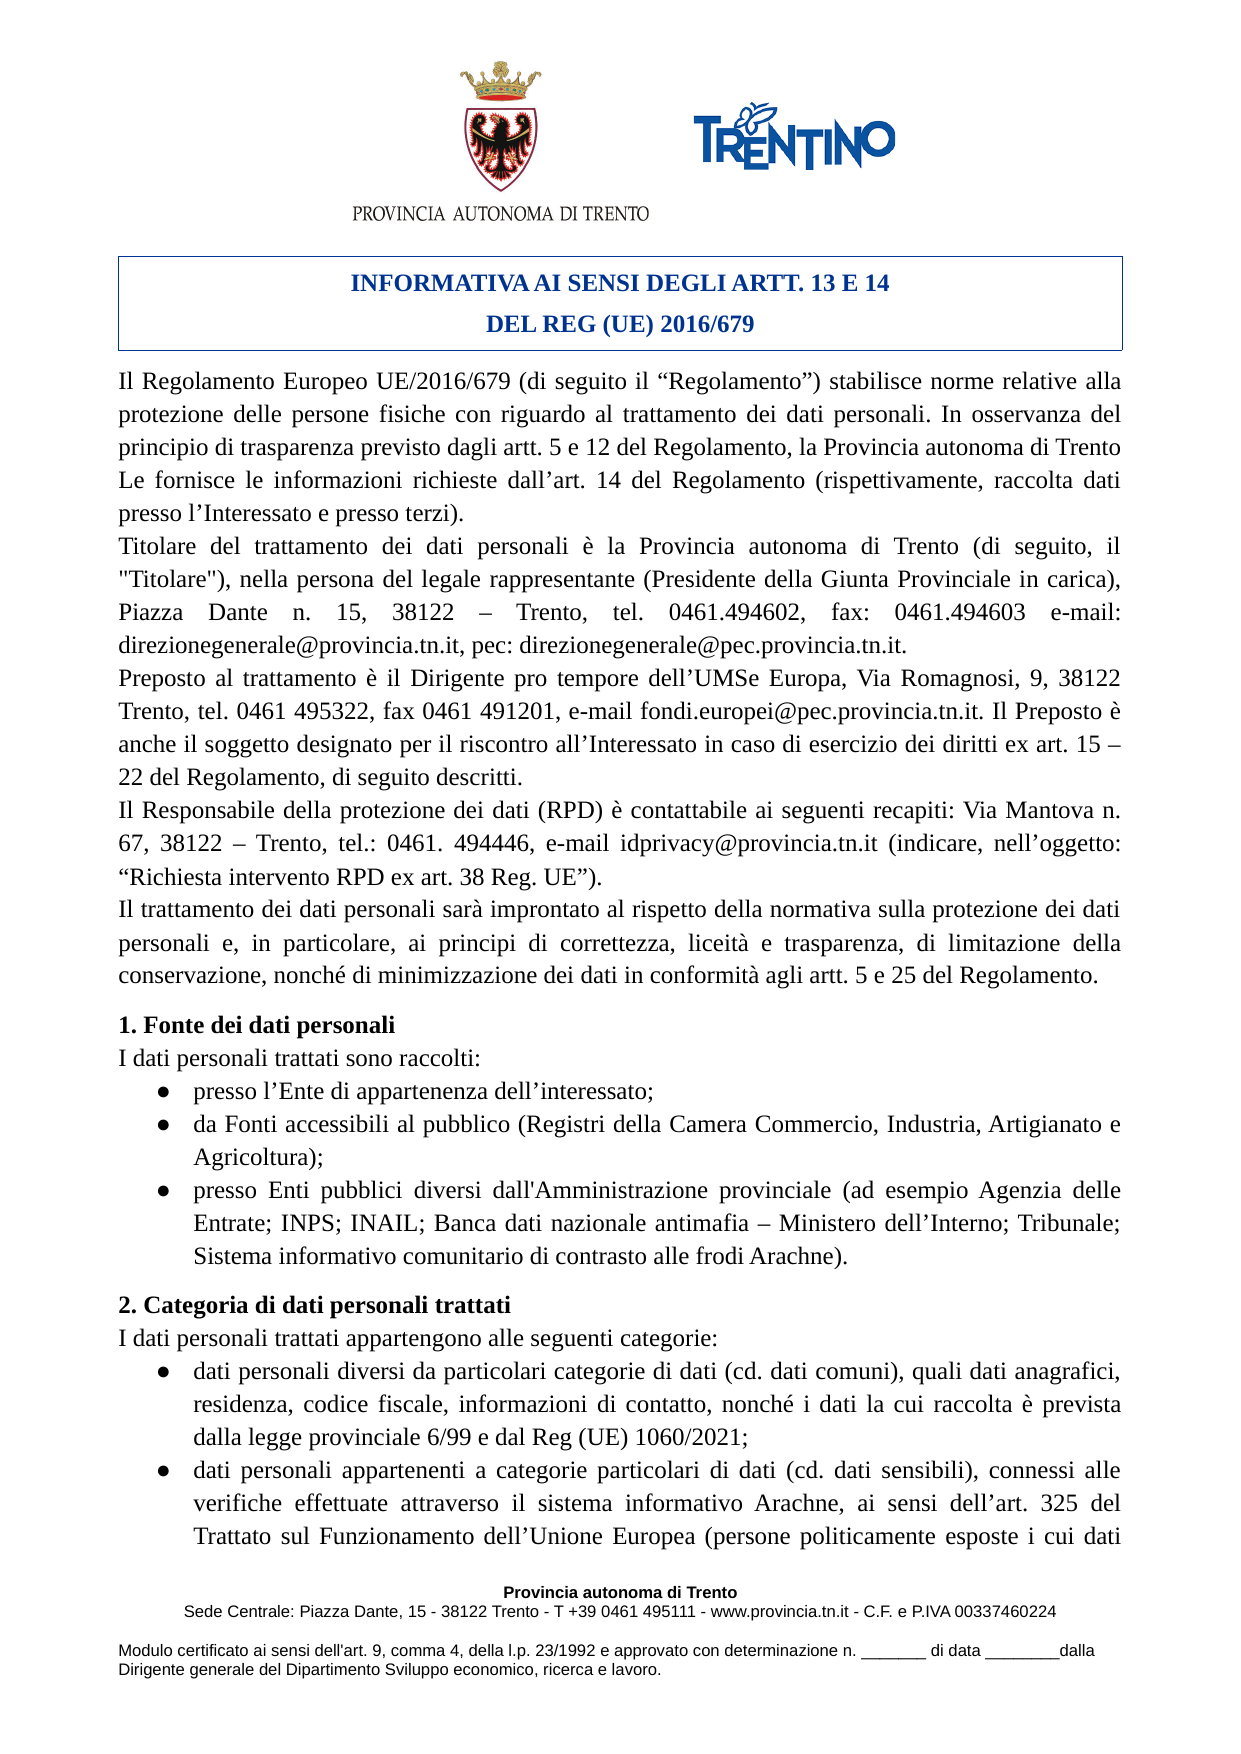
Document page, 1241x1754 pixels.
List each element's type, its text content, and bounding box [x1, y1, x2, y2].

table_header INFORMATIVA AI SENSI DEGLI ARTT. 13 E 14 DEL REG (UE) 2016/679 [119, 257, 1122, 349]
text Preposto al trattamento è il Dirigente pro tempore dell’UMSe Europa, Via Romagnosi, 9, 38122 Trento, tel. 0461 495322, fax 0461 491201, e-mail fondi.europei@pec.provincia.tn.it. Il Preposto è anche il soggetto designato per il riscontro all’Interessato in caso di esercizio dei diritti ex art. 15 – 22 del Regolamento, di seguito descritti. [118, 663, 1122, 791]
picture [693, 102, 896, 170]
list dati personali diversi da particolari categorie di dati (cd. dati comuni), quali dati anagrafici, residenza, codice fiscale, informazioni di contatto, nonché i dati la cui raccolta è prevista dalla legge provinciale 6/99 e dal Reg (UE) 1060/2021; [156, 1356, 1122, 1451]
text Il trattamento dei dati personali sarà improntato al rispetto della normativa sulla protezione dei dati personali e, in particolare, ai principi di correttezza, liceità e trasparenza, di limitazione della conservazione, nonché di minimizzazione dei dati in conformità agli artt. 5 e 25 del Regolamento. [118, 894, 1122, 989]
text Il Regolamento Europeo UE/2016/679 (di seguito il “Regolamento”) stabilisce norme relative alla protezione delle persone fisiche con riguardo al trattamento dei dati personali. In osservanza del principio di trasparenza previsto dagli artt. 5 e 12 del Regolamento, la Provincia autonoma di Trento Le fornisce le informazioni richieste dall’art. 14 del Regolamento (rispettivamente, raccolta dati presso l’Interessato e presso terzi). [118, 366, 1122, 527]
picture [352, 60, 649, 221]
text 1. Fonte dei dati personali [118, 1010, 1122, 1039]
text I dati personali trattati sono raccolti: [118, 1043, 1122, 1072]
list presso l’Ente di appartenenza dell’interessato; [156, 1076, 1122, 1105]
text Titolare del trattamento dei dati personali è la Provincia autonoma di Trento (di seguito, il "Titolare"), nella persona del legale rappresentante (Presidente della Giunta Provinciale in carica), Piazza Dante n. 15, 38122 – Trento, tel. 0461.494602, fax: 0461.494603 e-mail: direzionegenerale@provincia.tn.it, pec: direzionegenerale@pec.provincia.tn.it. [118, 531, 1122, 659]
text I dati personali trattati appartengono alle seguenti categorie: [118, 1323, 1122, 1352]
text Il Responsabile della protezione dei dati (RPD) è contattabile ai seguenti recapiti: Via Mantova n. 67, 38122 – Trento, tel.: 0461. 494446, e-mail idprivacy@provincia.tn.it (indicare, nell’oggetto: “Richiesta intervento RPD ex art. 38 Reg. UE”). [118, 796, 1122, 890]
text 2. Categoria di dati personali trattati [118, 1290, 1122, 1319]
list dati personali appartenenti a categorie particolari di dati (cd. dati sensibili), connessi alle verifiche effettuate attraverso il sistema informativo Arachne, ai sensi dell’art. 325 del Trattato sul Funzionamento dell’Unione Europea (persone politicamente esposte i cui dati [156, 1455, 1122, 1550]
list presso Enti pubblici diversi dall'Amministrazione provinciale (ad esempio Agenzia delle Entrate; INPS; INAIL; Banca dati nazionale antimafia – Ministero dell’Interno; Tribunale; Sistema informativo comunitario di contrasto alle frodi Arachne). [156, 1175, 1122, 1270]
list da Fonti accessibili al pubblico (Registri della Camera Commercio, Industria, Artigianato e Agricoltura); [156, 1109, 1122, 1171]
